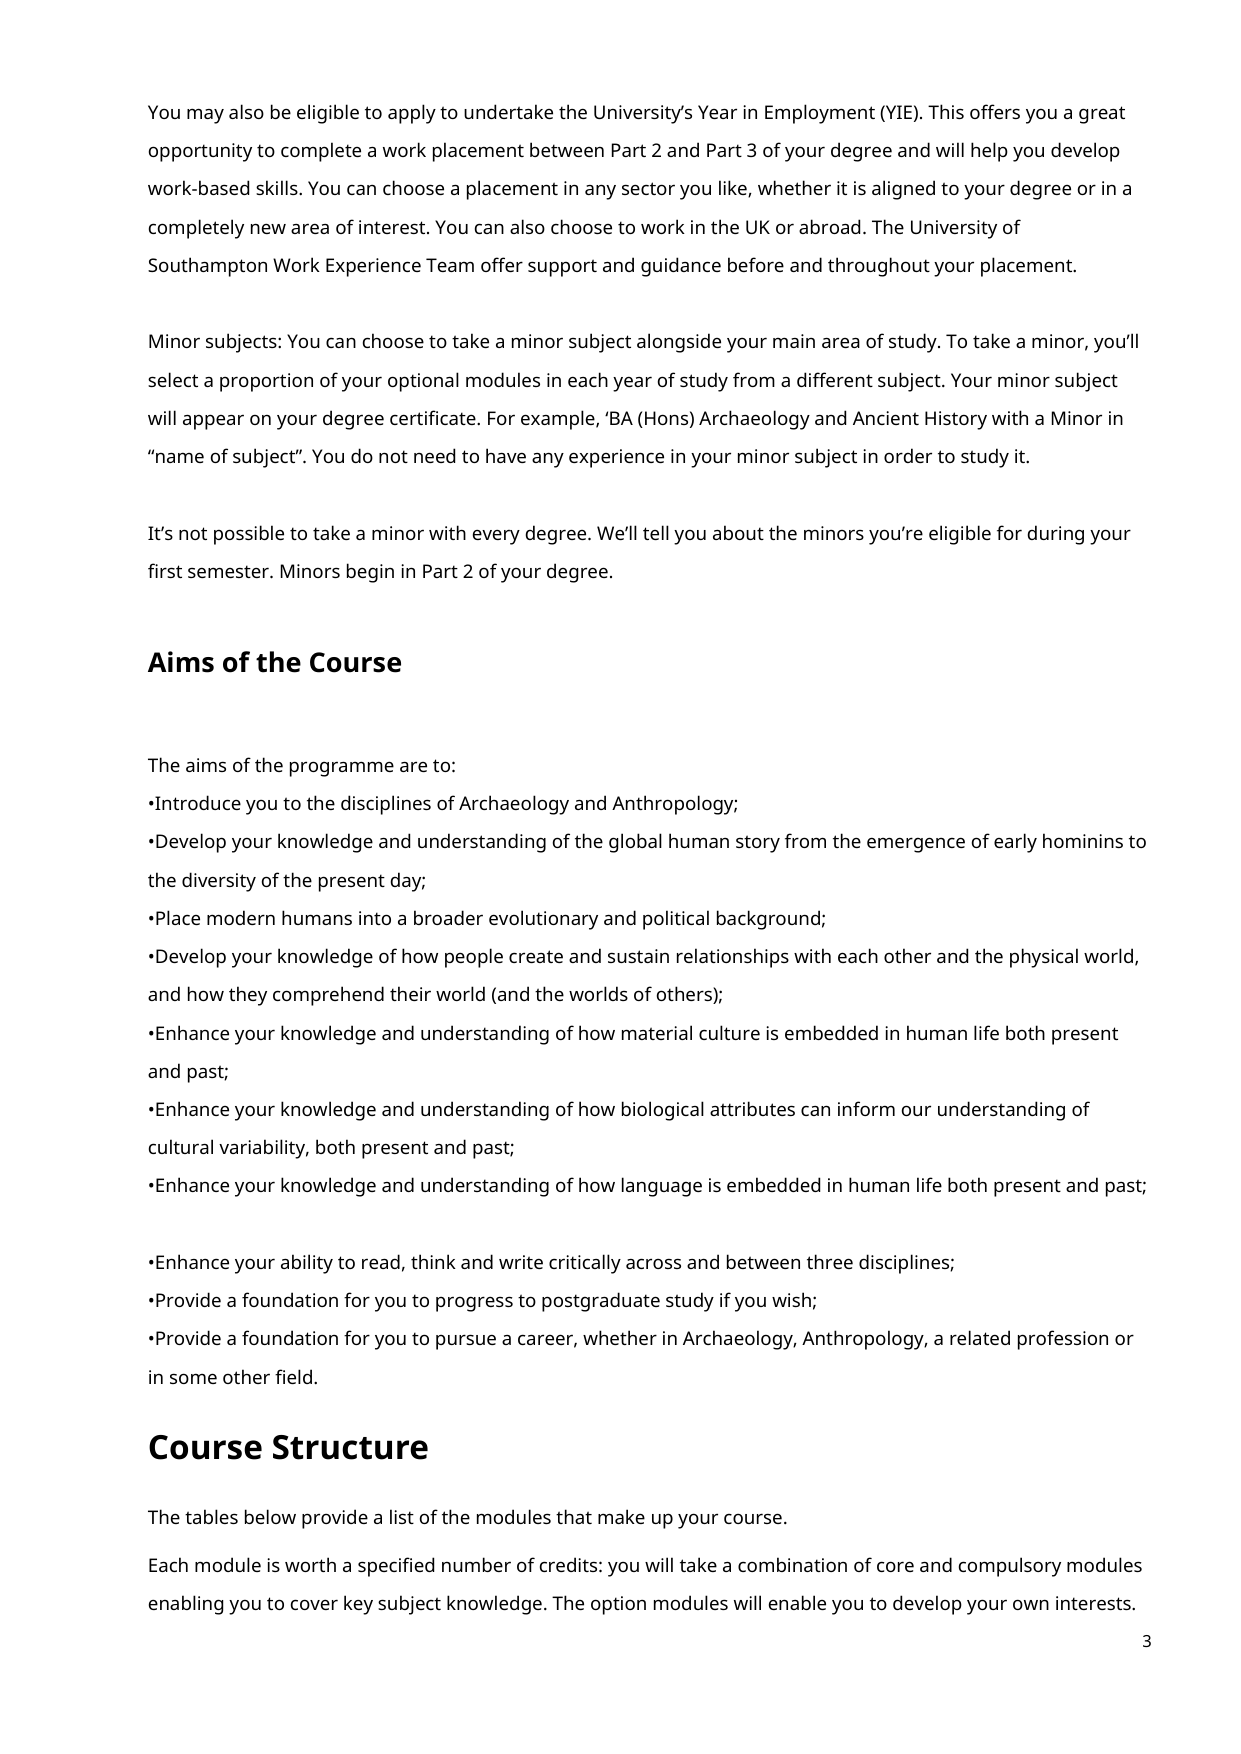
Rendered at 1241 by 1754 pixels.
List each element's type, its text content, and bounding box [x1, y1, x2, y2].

subtitle Course Structure [148, 1424, 1152, 1469]
text Each module is worth a specified number of credits: you will take a combination of core and compulsory modules enabling you to cover key subject knowledge. The option modules will enable you to develop your own interests. [148, 1552, 1152, 1616]
text The aims of the programme are to: •Introduce you to the disciplines of Archaeology and Anthropology; •Develop your knowledge and understanding of the global human story from the emergence of early hominins to the diversity of the present day; •Place modern humans into a broader evolutionary and political background; •Develop your knowledge of how people create and sustain relationships with each other and the physical world, and how they comprehend their world (and the worlds of others); •Enhance your knowledge and understanding of how material culture is embedded in human life both present and past; •Enhance your knowledge and understanding of how biological attributes can inform our understanding of cultural variability, both present and past; •Enhance your knowledge and understanding of how language is embedded in human life both present and past; •Enhance your ability to read, think and write critically across and between three disciplines; •Provide a foundation for you to progress to postgraduate study if you wish; •Provide a foundation for you to pursue a career, whether in Archaeology, Anthropology, a related profession or in some other field. [148, 752, 1152, 1389]
subtitle Aims of the Course [148, 643, 1152, 680]
text The tables below provide a list of the modules that make up your course. [148, 1505, 1152, 1530]
text You may also be eligible to apply to undertake the University’s Year in Employment (YIE). This offers you a great opportunity to complete a work placement between Part 2 and Part 3 of your degree and will help you develop work-based skills. You can choose a placement in any sector you like, whether it is aligned to your degree or in a completely new area of interest. You can also choose to work in the UK or abroad. The University of Southampton Work Experience Team offer support and guidance before and throughout your placement. Minor subjects: You can choose to take a minor subject alongside your main area of study. To take a minor, you’ll select a proportion of your optional modules in each year of study from a different subject. Your minor subject will appear on your degree certificate. For example, ‘BA (Hons) Archaeology and Ancient History with a Minor in “name of subject”. You do not need to have any experience in your minor subject in order to study it. It’s not possible to take a minor with every degree. We’ll tell you about the minors you’re eligible for during your first semester. Minors begin in Part 2 of your degree. [148, 99, 1145, 583]
